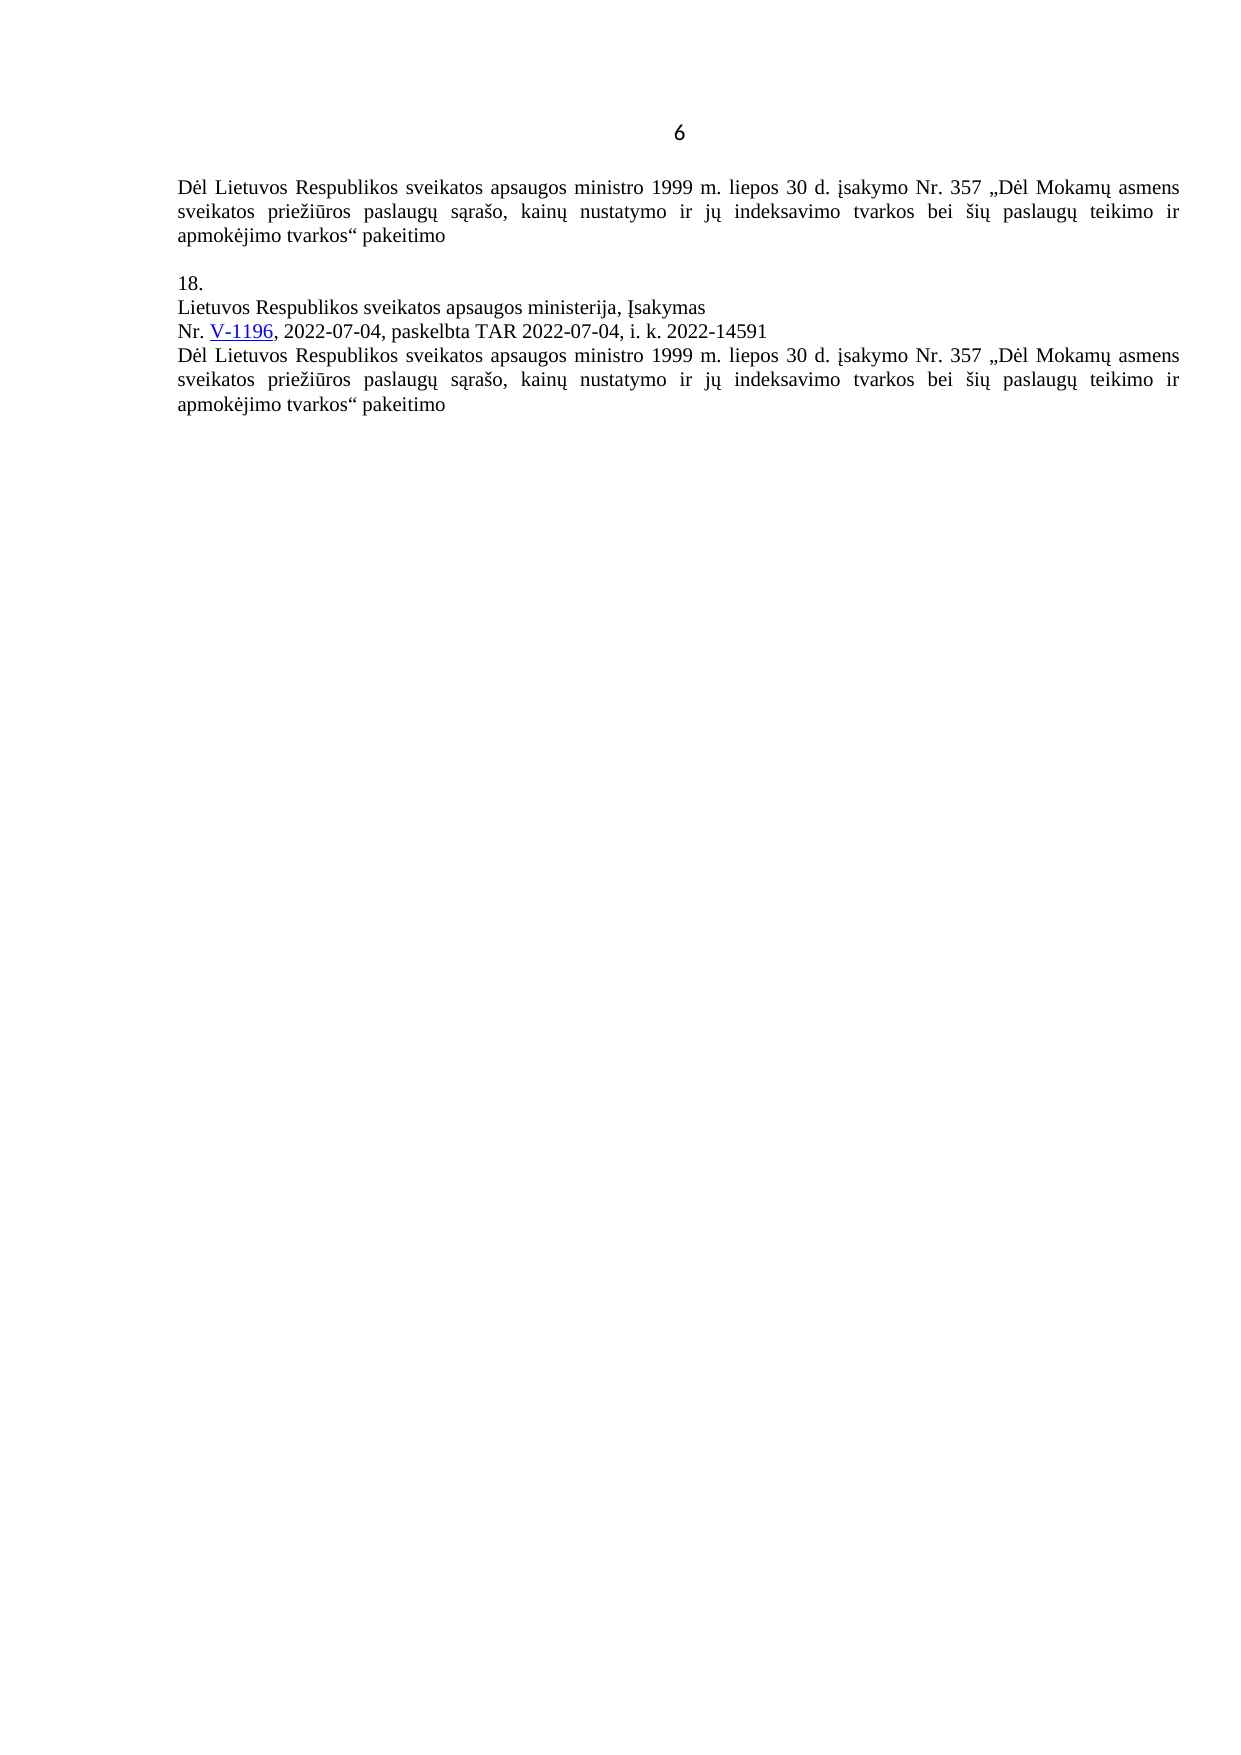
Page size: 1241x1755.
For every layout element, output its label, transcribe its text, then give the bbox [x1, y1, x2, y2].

text Nr. V-1196, 2022-07-04, paskelbta TAR 2022-07-04, i. k. 2022-14591 [177, 319, 1181, 343]
text Lietuvos Respublikos sveikatos apsaugos ministerija, Įsakymas [177, 295, 1181, 319]
text 18. [177, 271, 1181, 295]
text Dėl Lietuvos Respublikos sveikatos apsaugos ministro 1999 m. liepos 30 d. įsakymo Nr. 357 „Dėl Mokamų asmens sveikatos priežiūros paslaugų sąrašo, kainų nustatymo ir jų indeksavimo tvarkos bei šių paslaugų teikimo ir apmokėjimo tvarkos“ pakeitimo [177, 343, 1181, 416]
text Dėl Lietuvos Respublikos sveikatos apsaugos ministro 1999 m. liepos 30 d. įsakymo Nr. 357 „Dėl Mokamų asmens sveikatos priežiūros paslaugų sąrašo, kainų nustatymo ir jų indeksavimo tvarkos bei šių paslaugų teikimo ir apmokėjimo tvarkos“ pakeitimo [177, 175, 1181, 247]
